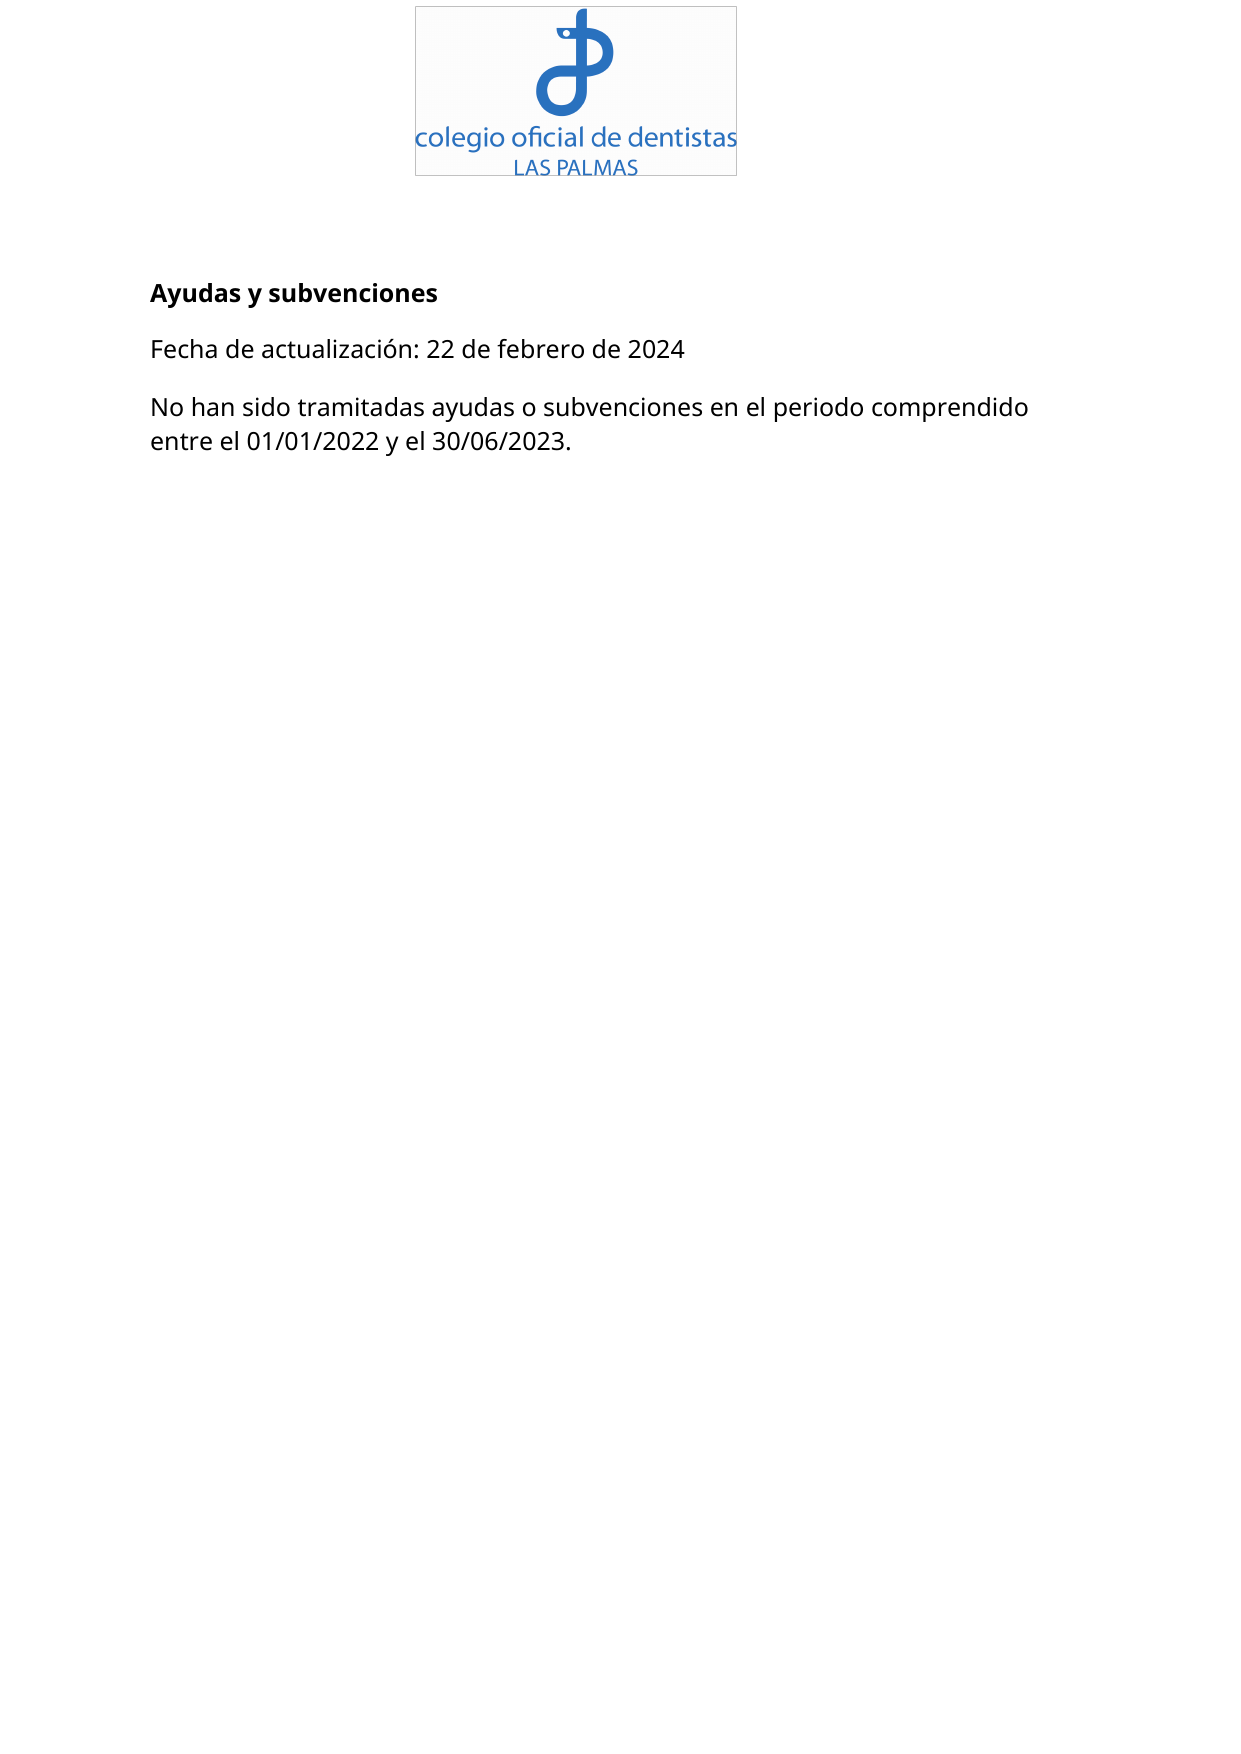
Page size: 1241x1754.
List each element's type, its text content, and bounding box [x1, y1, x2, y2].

text No han sido tramitadas ayudas o subvenciones en el periodo comprendido entre el 01/01/2022 y el 30/06/2023. [150, 389, 1090, 457]
picture [415, 6, 737, 176]
text Ayudas y subvenciones [150, 275, 1090, 309]
text Fecha de actualización: 22 de febrero de 2024 [150, 332, 1090, 366]
